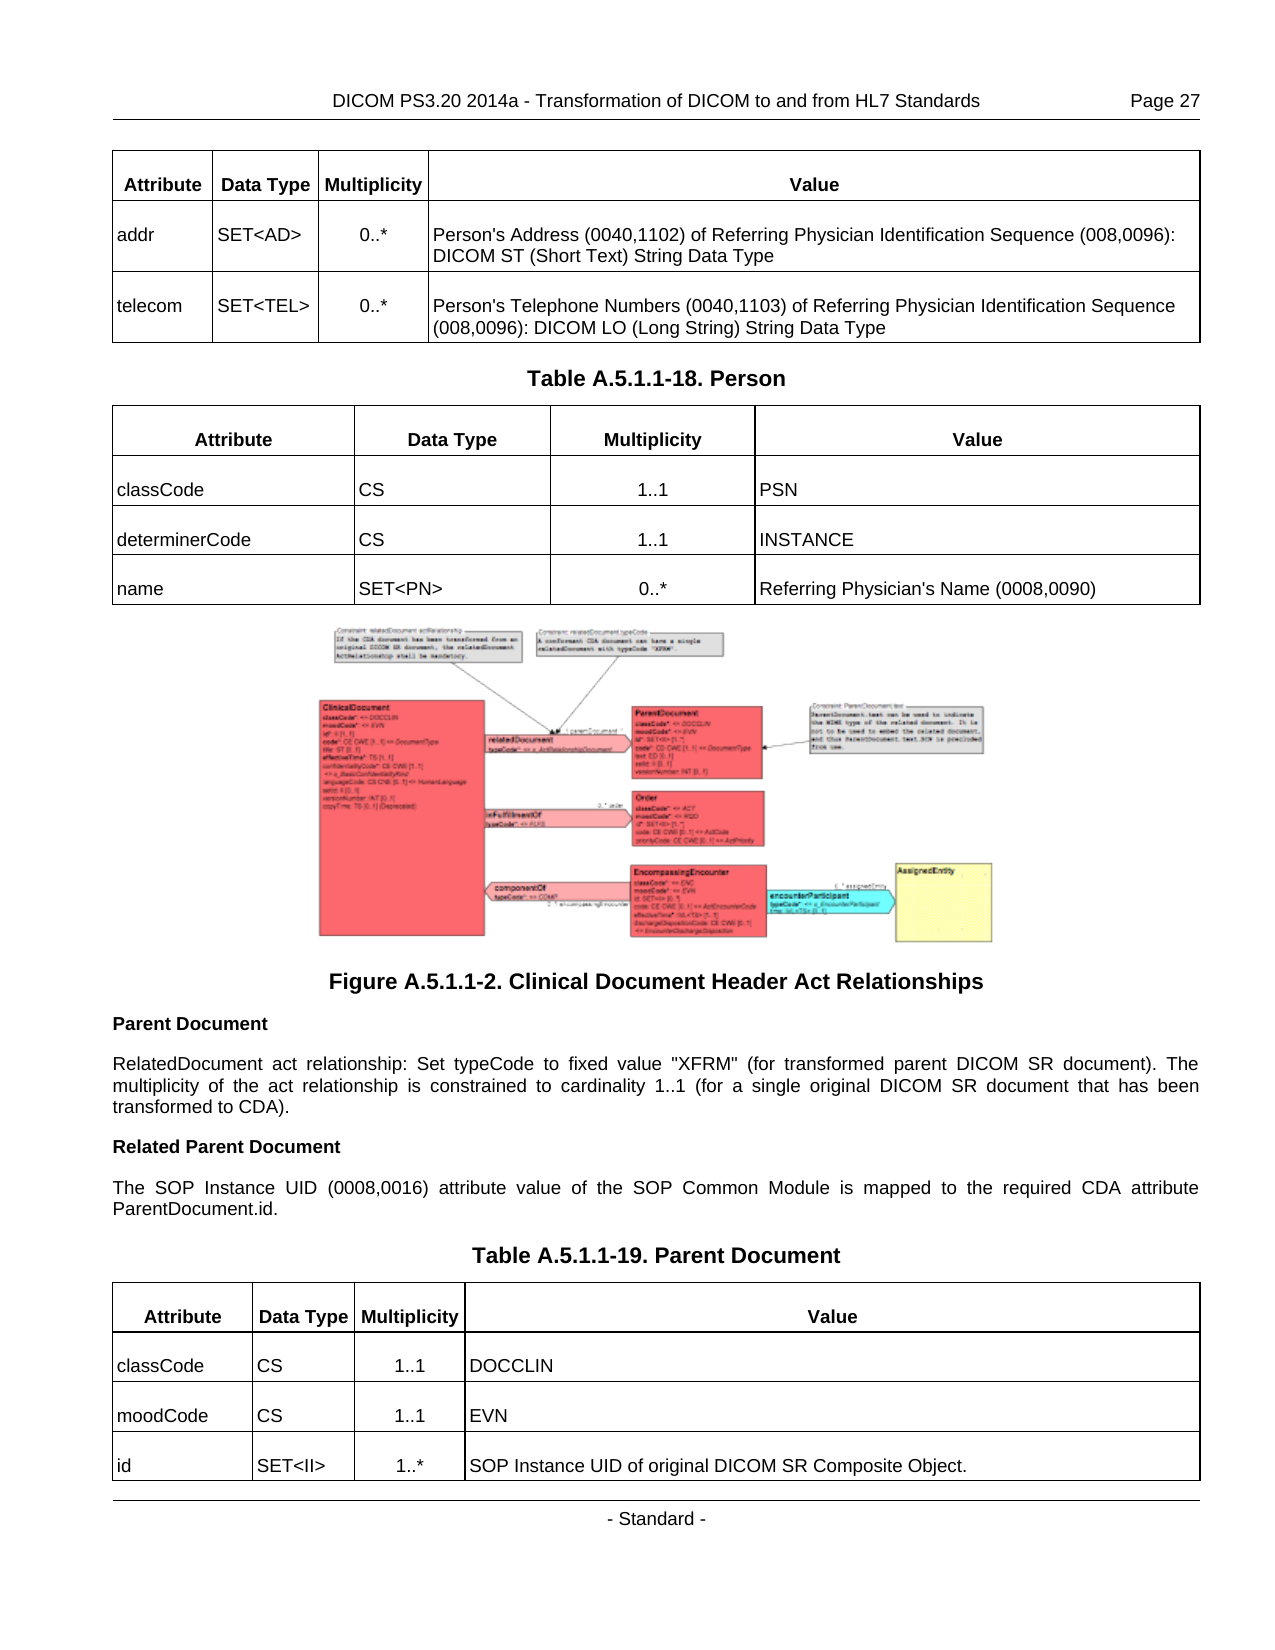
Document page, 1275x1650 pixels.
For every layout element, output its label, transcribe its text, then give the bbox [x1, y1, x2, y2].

table_cell 1..1 [355, 1333, 464, 1381]
text RelatedDocument act relationship: Set typeCode to fixed value "XFRM" (for transformed parent DICOM SR document). The multiplicity of the act relationship is constrained to cardinality 1..1 (for a single original DICOM SR document that has been transformed to CDA). [112, 1053, 1200, 1118]
table_cell DOCCLIN [466, 1333, 1199, 1381]
table_header Multiplicity [355, 1283, 464, 1331]
table_cell INSTANCE [756, 506, 1199, 554]
table_cell Referring Physician's Name (0008,0090) [756, 555, 1199, 604]
table_cell 0..* [551, 555, 754, 604]
table_cell SET<PN> [355, 555, 550, 604]
table_cell SET<AD> [213, 201, 318, 271]
table_header Attribute [113, 151, 212, 200]
text The SOP Instance UID (0008,0016) attribute value of the SOP Common Module is mapped to the required CDA attribute ParentDocument.id. [112, 1177, 1200, 1220]
table_header Value [466, 1283, 1199, 1331]
table_header Attribute [113, 406, 354, 455]
table_cell determinerCode [113, 506, 354, 554]
text Table A.5.1.1-18. Person [112, 366, 1200, 392]
table_header Multiplicity [551, 406, 754, 455]
table_cell SET<II> [253, 1432, 354, 1480]
table_cell 1..1 [355, 1382, 464, 1431]
text Table A.5.1.1-19. Parent Document [112, 1242, 1200, 1268]
table_cell CS [253, 1382, 354, 1431]
picture [317, 623, 996, 946]
table_cell CS [253, 1333, 354, 1381]
table_header Attribute [113, 1283, 252, 1331]
table_cell classCode [113, 1333, 252, 1381]
text Related Parent Document [112, 1136, 1200, 1158]
table_cell addr [113, 201, 212, 271]
table_cell 1..1 [551, 506, 754, 554]
table_header Data Type [355, 406, 550, 455]
table_cell classCode [113, 456, 354, 504]
table_cell 1..1 [551, 456, 754, 504]
table_header Multiplicity [319, 151, 428, 200]
table_header Data Type [213, 151, 318, 200]
table_cell telecom [113, 272, 212, 342]
table_header Value [756, 406, 1199, 455]
table_header Value [429, 151, 1199, 200]
table_cell 0..* [319, 272, 428, 342]
table_cell Person's Address (0040,1102) of Referring Physician Identification Sequence (008,0096): DICOM ST (Short Text) String Data Type [429, 201, 1199, 271]
table_cell CS [355, 456, 550, 504]
table_cell moodCode [113, 1382, 252, 1431]
table_cell SET<TEL> [213, 272, 318, 342]
text Figure A.5.1.1-2. Clinical Document Header Act Relationships [112, 968, 1200, 994]
table_cell 0..* [319, 201, 428, 271]
table_cell Person's Telephone Numbers (0040,1103) of Referring Physician Identification Sequence (008,0096): DICOM LO (Long String) String Data Type [429, 272, 1199, 342]
table_cell SOP Instance UID of original DICOM SR Composite Object. [466, 1432, 1199, 1480]
text Parent Document [112, 1013, 1200, 1034]
table_cell CS [355, 506, 550, 554]
table_cell id [113, 1432, 252, 1480]
table_cell PSN [756, 456, 1199, 504]
table_header Data Type [253, 1283, 354, 1331]
table_cell 1..* [355, 1432, 464, 1480]
table_cell EVN [466, 1382, 1199, 1431]
table_cell name [113, 555, 354, 604]
